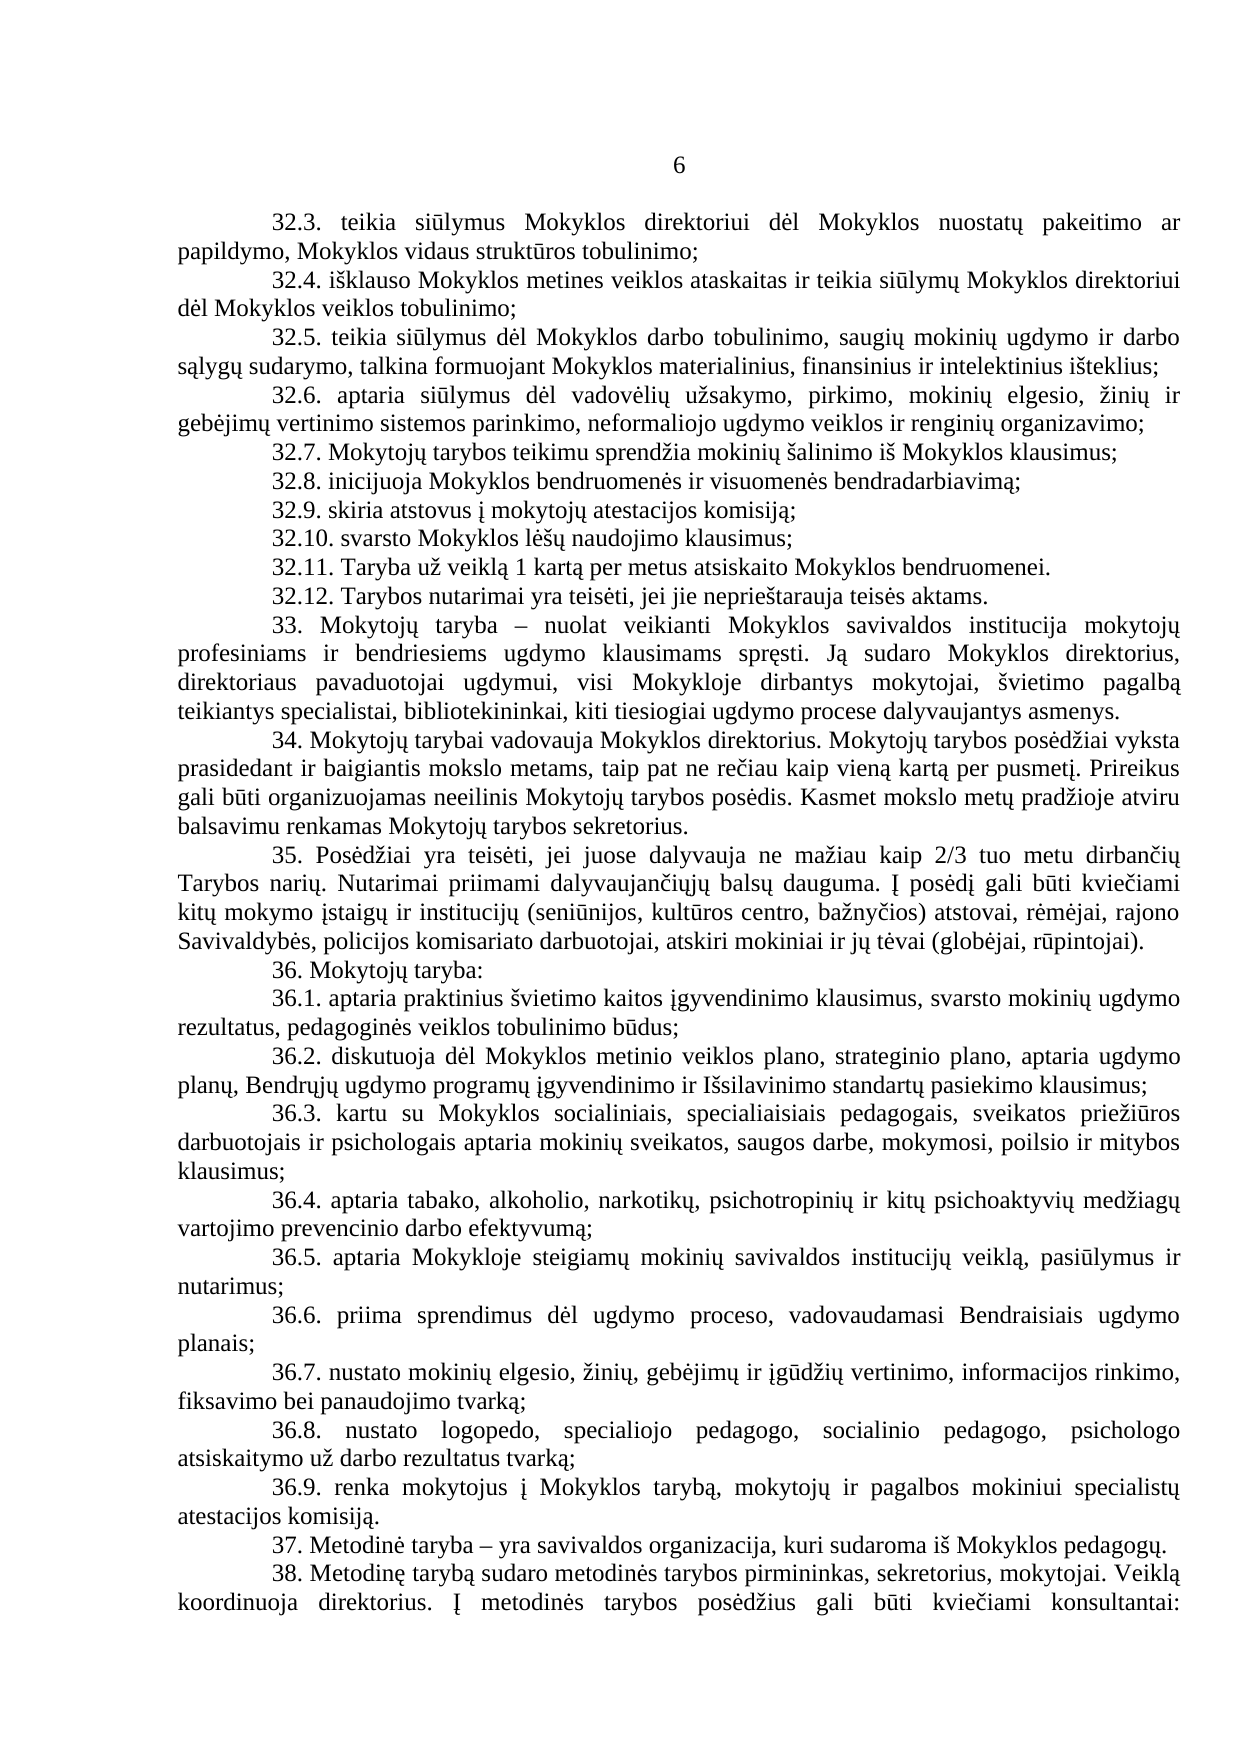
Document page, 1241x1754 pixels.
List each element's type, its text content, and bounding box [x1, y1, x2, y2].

text 33. Mokytojų taryba – nuolat veikianti Mokyklos savivaldos institucija mokytojų profesiniams ir bendriesiems ugdymo klausimams spręsti. Ją sudaro Mokyklos direktorius, direktoriaus pavaduotojai ugdymui, visi Mokykloje dirbantys mokytojai, švietimo pagalbą teikiantys specialistai, bibliotekininkai, kiti tiesiogiai ugdymo procese dalyvaujantys asmenys. [177, 610, 1181, 725]
text 36.2. diskutuoja dėl Mokyklos metinio veiklos plano, strateginio plano, aptaria ugdymo planų, Bendrųjų ugdymo programų įgyvendinimo ir Išsilavinimo standartų pasiekimo klausimus; [177, 1041, 1181, 1098]
text 38. Metodinę tarybą sudaro metodinės tarybos pirmininkas, sekretorius, mokytojai. Veiklą koordinuoja direktorius. Į metodinės tarybos posėdžius gali būti kviečiami konsultantai: [177, 1558, 1181, 1616]
text 32.12. Tarybos nutarimai yra teisėti, jei jie neprieštarauja teisės aktams. [177, 581, 1181, 610]
text 36.8. nustato logopedo, specialiojo pedagogo, socialinio pedagogo, psichologo atsiskaitymo už darbo rezultatus tvarką; [177, 1415, 1181, 1472]
text 32.7. Mokytojų tarybos teikimu sprendžia mokinių šalinimo iš Mokyklos klausimus; [177, 437, 1181, 466]
text 37. Metodinė taryba – yra savivaldos organizacija, kuri sudaroma iš Mokyklos pedagogų. [177, 1530, 1181, 1558]
text 32.8. inicijuoja Mokyklos bendruomenės ir visuomenės bendradarbiavimą; [177, 466, 1181, 495]
text 36.7. nustato mokinių elgesio, žinių, gebėjimų ir įgūdžių vertinimo, informacijos rinkimo, fiksavimo bei panaudojimo tvarką; [177, 1357, 1181, 1415]
text 36.3. kartu su Mokyklos socialiniais, specialiaisiais pedagogais, sveikatos priežiūros darbuotojais ir psichologais aptaria mokinių sveikatos, saugos darbe, mokymosi, poilsio ir mitybos klausimus; [177, 1098, 1181, 1185]
text 32.5. teikia siūlymus dėl Mokyklos darbo tobulinimo, saugių mokinių ugdymo ir darbo sąlygų sudarymo, talkina formuojant Mokyklos materialinius, finansinius ir intelektinius išteklius; [177, 322, 1181, 380]
text 36.6. priima sprendimus dėl ugdymo proceso, vadovaudamasi Bendraisiais ugdymo planais; [177, 1300, 1181, 1357]
text 36.9. renka mokytojus į Mokyklos tarybą, mokytojų ir pagalbos mokiniui specialistų atestacijos komisiją. [177, 1472, 1181, 1530]
text 32.11. Taryba už veiklą 1 kartą per metus atsiskaito Mokyklos bendruomenei. [177, 552, 1181, 581]
text 32.10. svarsto Mokyklos lėšų naudojimo klausimus; [177, 523, 1181, 552]
text 36. Mokytojų taryba: [177, 955, 1181, 983]
text 36.4. aptaria tabako, alkoholio, narkotikų, psichotropinių ir kitų psichoaktyvių medžiagų vartojimo prevencinio darbo efektyvumą; [177, 1185, 1181, 1242]
text 36.5. aptaria Mokykloje steigiamų mokinių savivaldos institucijų veiklą, pasiūlymus ir nutarimus; [177, 1242, 1181, 1300]
text 32.9. skiria atstovus į mokytojų atestacijos komisiją; [177, 495, 1181, 523]
text 32.6. aptaria siūlymus dėl vadovėlių užsakymo, pirkimo, mokinių elgesio, žinių ir gebėjimų vertinimo sistemos parinkimo, neformaliojo ugdymo veiklos ir renginių organizavimo; [177, 380, 1181, 437]
text 32.4. išklauso Mokyklos metines veiklos ataskaitas ir teikia siūlymų Mokyklos direktoriui dėl Mokyklos veiklos tobulinimo; [177, 265, 1181, 322]
text 35. Posėdžiai yra teisėti, jei juose dalyvauja ne mažiau kaip 2/3 tuo metu dirbančių Tarybos narių. Nutarimai priimami dalyvaujančiųjų balsų dauguma. Į posėdį gali būti kviečiami kitų mokymo įstaigų ir institucijų (seniūnijos, kultūros centro, bažnyčios) atstovai, rėmėjai, rajono Savivaldybės, policijos komisariato darbuotojai, atskiri mokiniai ir jų tėvai (globėjai, rūpintojai). [177, 840, 1181, 955]
text 32.3. teikia siūlymus Mokyklos direktoriui dėl Mokyklos nuostatų pakeitimo ar papildymo, Mokyklos vidaus struktūros tobulinimo; [177, 207, 1181, 265]
text 36.1. aptaria praktinius švietimo kaitos įgyvendinimo klausimus, svarsto mokinių ugdymo rezultatus, pedagoginės veiklos tobulinimo būdus; [177, 983, 1181, 1041]
text 34. Mokytojų tarybai vadovauja Mokyklos direktorius. Mokytojų tarybos posėdžiai vyksta prasidedant ir baigiantis mokslo metams, taip pat ne rečiau kaip vieną kartą per pusmetį. Prireikus gali būti organizuojamas neeilinis Mokytojų tarybos posėdis. Kasmet mokslo metų pradžioje atviru balsavimu renkamas Mokytojų tarybos sekretorius. [177, 725, 1181, 840]
